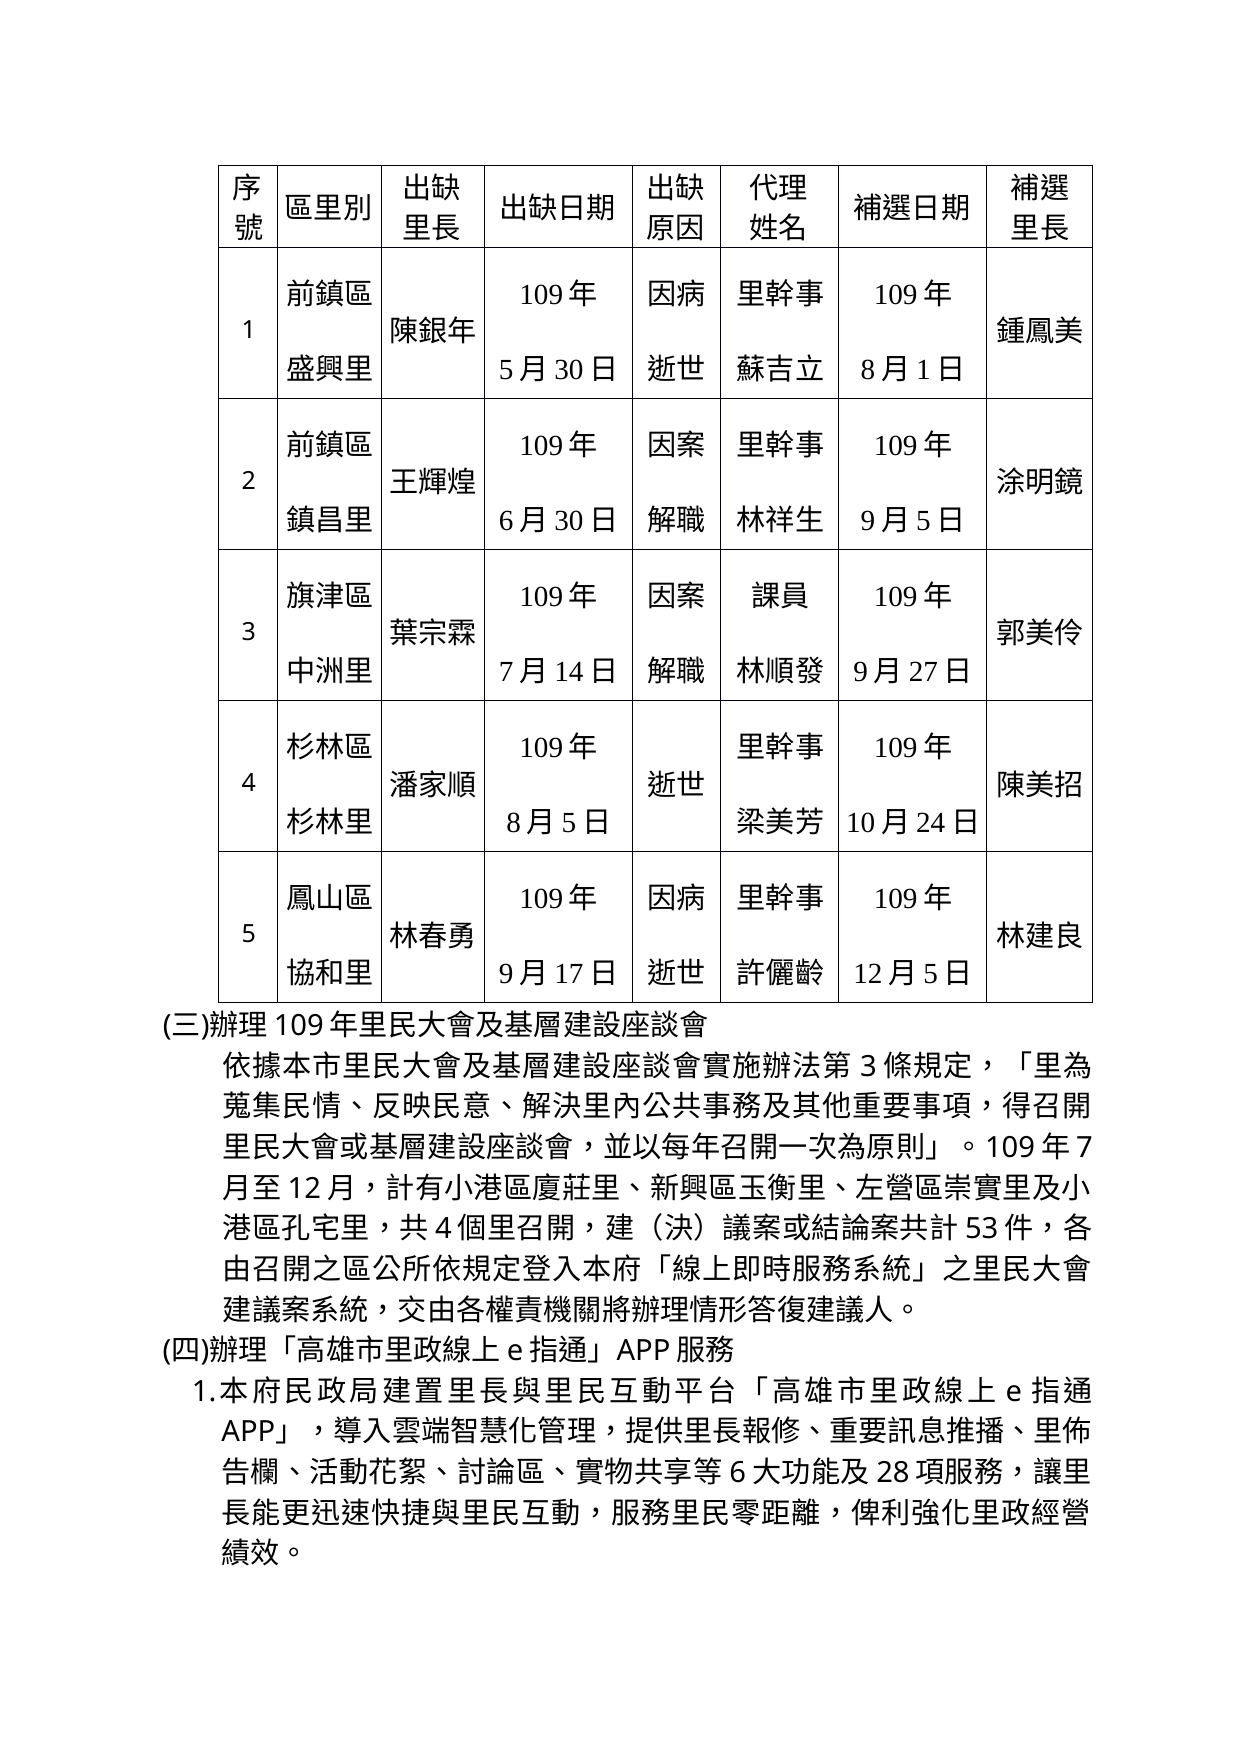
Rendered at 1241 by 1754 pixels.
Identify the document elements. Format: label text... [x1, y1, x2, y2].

text 1.本府民政局建置里長與里民互動平台「高雄市里政線上e指通APP」，導入雲端智慧化管理，提供里長報修、重要訊息推播、里佈告欄、活動花絮、討論區、實物共享等6大功能及28項服務，讓里長能更迅速快捷與里民互動，服務里民零距離，俾利強化里政經營績效。 [192, 1369, 1092, 1572]
text (三)辦理109年里民大會及基層建設座談會 [163, 1003, 1092, 1044]
table_cell 109年 5月30日 [485, 248, 632, 398]
table_cell 陳美招 [987, 701, 1092, 851]
table_cell 前鎮區 盛興里 [278, 248, 381, 398]
table_cell 109年 9月17日 [485, 852, 632, 1002]
table_cell 因病 逝世 [633, 248, 720, 398]
table_cell 林春勇 [382, 852, 484, 1002]
table_header 出缺日期 [485, 166, 632, 247]
table_cell 5 [219, 852, 277, 1002]
table_cell 王輝煌 [382, 399, 484, 549]
table_cell 里幹事 林祥生 [721, 399, 838, 549]
table_cell 1 [219, 248, 277, 398]
table_cell 3 [219, 550, 277, 700]
table_header 區里別 [278, 166, 381, 247]
table_cell 杉林區 杉林里 [278, 701, 381, 851]
table_cell 郭美伶 [987, 550, 1092, 700]
table_cell 前鎮區 鎮昌里 [278, 399, 381, 549]
table_cell 109年 10月24日 [839, 701, 986, 851]
table_cell 4 [219, 701, 277, 851]
table_cell 陳銀年 [382, 248, 484, 398]
table_cell 林建良 [987, 852, 1092, 1002]
text (四)辦理「高雄市里政線上e指通」APP服務 [162, 1328, 1092, 1369]
table_header 補選 里長 [987, 166, 1092, 247]
table_cell 課員 林順發 [721, 550, 838, 700]
table_cell 因病 逝世 [633, 852, 720, 1002]
table_cell 因案 解職 [633, 399, 720, 549]
table_cell 逝世 [633, 701, 720, 851]
table_cell 109年 6月30日 [485, 399, 632, 549]
table_cell 109年 12月5日 [839, 852, 986, 1002]
table_cell 旗津區 中洲里 [278, 550, 381, 700]
table_header 補選日期 [839, 166, 986, 247]
table_cell 鳳山區 協和里 [278, 852, 381, 1002]
table_header 出缺 里長 [382, 166, 484, 247]
table_cell 因案 解職 [633, 550, 720, 700]
table_cell 109年 7月14日 [485, 550, 632, 700]
table_cell 里幹事 蘇吉立 [721, 248, 838, 398]
table_cell 2 [219, 399, 277, 549]
table_cell 109年 8月1日 [839, 248, 986, 398]
text 依據本市里民大會及基層建設座談會實施辦法第3條規定，「里為蒐集民情、反映民意、解決里內公共事務及其他重要事項，得召開里民大會或基層建設座談會，並以每年召開一次為原則」。109年7月至12月，計有小港區廈莊里、新興區玉衡里、左營區崇實里及小港區孔宅里，共4個里召開，建（決）議案或結論案共計53件，各由召開之區公所依規定登入本府「線上即時服務系統」之里民大會建議案系統，交由各權責機關將辦理情形答復建議人。 [223, 1044, 1092, 1328]
table_header 代理 姓名 [721, 166, 838, 247]
table_cell 涂明鏡 [987, 399, 1092, 549]
table_cell 109年 9月5日 [839, 399, 986, 549]
table_cell 109年 9月27日 [839, 550, 986, 700]
table_cell 鍾鳳美 [987, 248, 1092, 398]
table_cell 潘家順 [382, 701, 484, 851]
table_header 出缺 原因 [633, 166, 720, 247]
table_cell 里幹事 許儷齡 [721, 852, 838, 1002]
table_cell 里幹事 梁美芳 [721, 701, 838, 851]
table_cell 109年 8月5日 [485, 701, 632, 851]
table_header 序號 [219, 166, 277, 247]
table_cell 葉宗霖 [382, 550, 484, 700]
